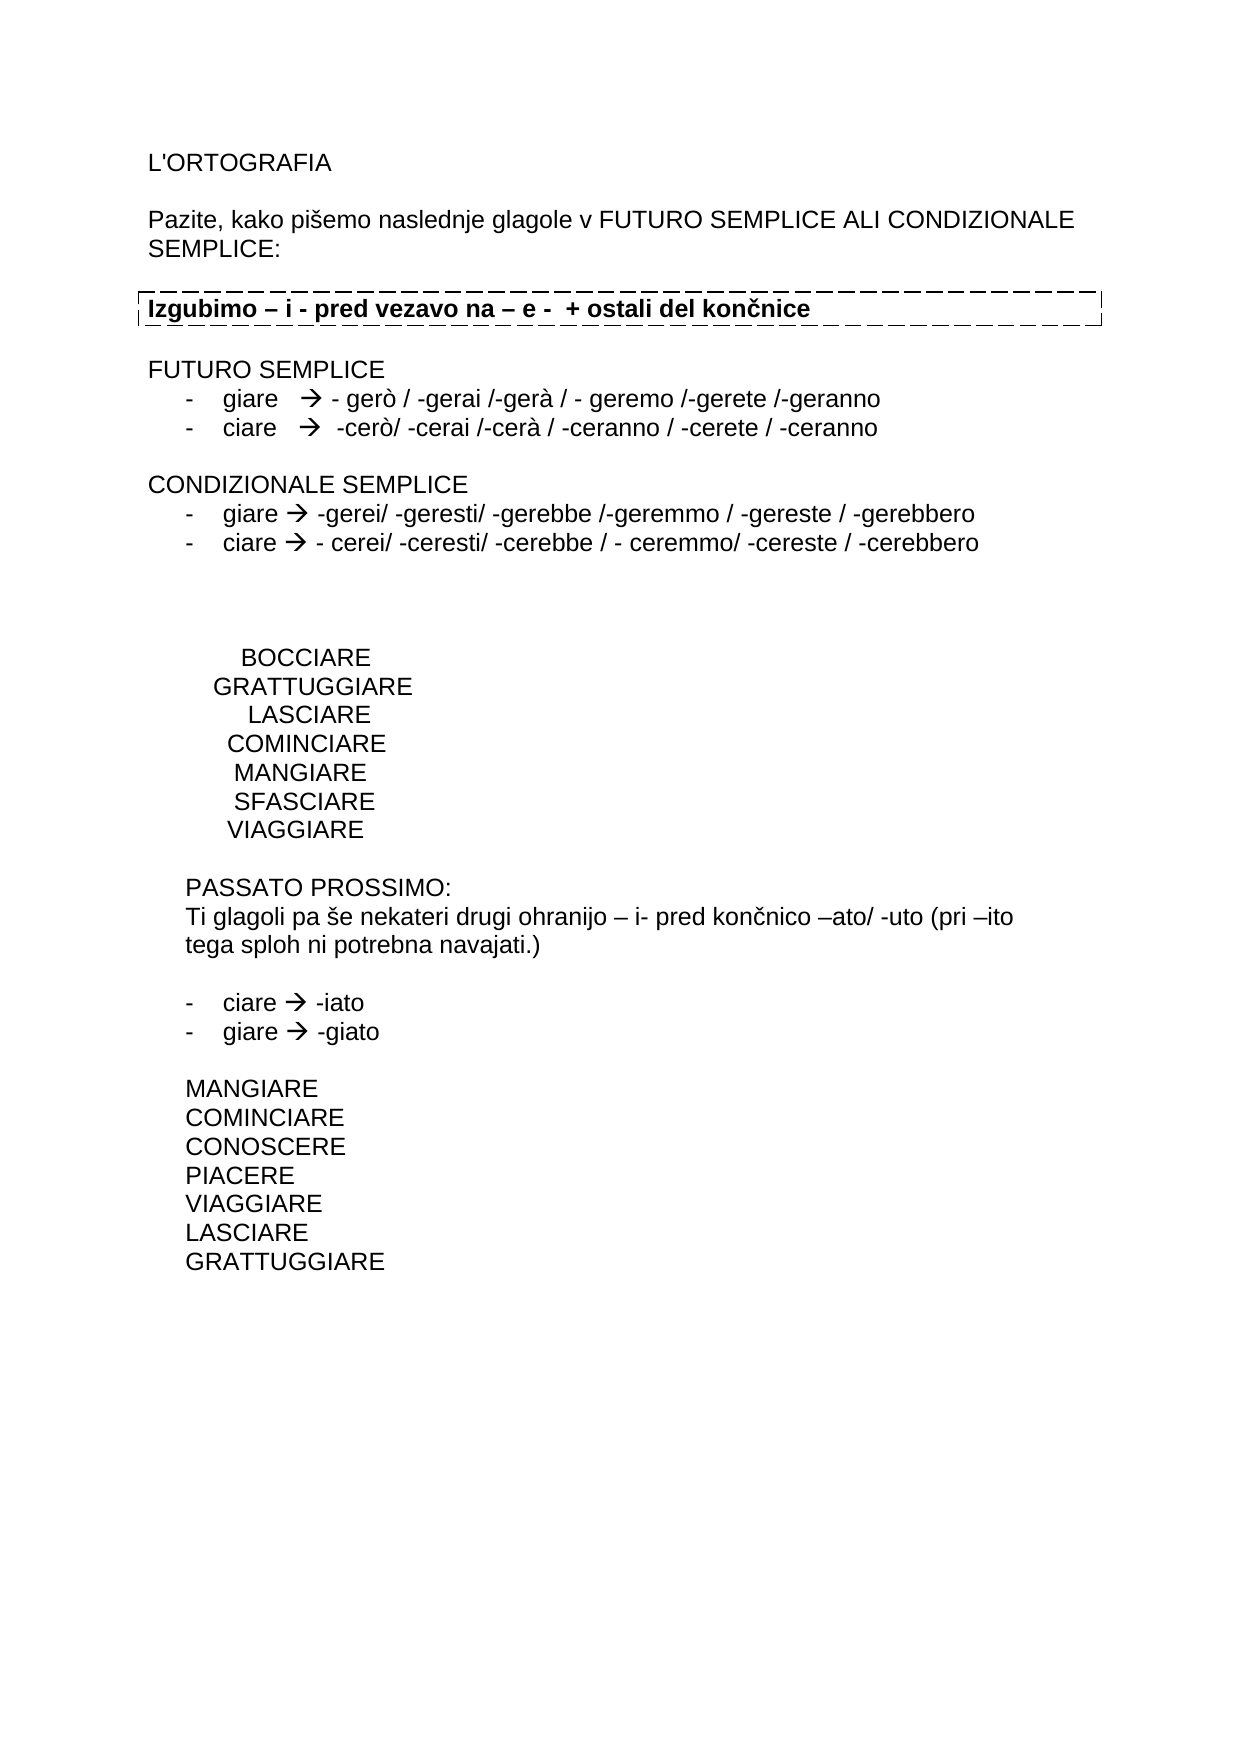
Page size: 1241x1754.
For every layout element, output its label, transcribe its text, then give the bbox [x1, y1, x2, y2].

text PIACERE [185, 1161, 1066, 1189]
text GRATTUGGIARE [185, 1247, 1066, 1276]
text Ti glagoli pa še nekateri drugi ohranijo – i- pred končnico –ato/ -uto (pri –ito tega sploh ni potrebna navajati.) [185, 902, 1066, 959]
text FUTURO SEMPLICE [148, 355, 1093, 384]
text L'ORTOGRAFIA [148, 148, 1093, 176]
text PASSATO PROSSIMO: [185, 873, 466, 902]
text CONOSCERE [185, 1132, 1066, 1161]
text BOCCIARE [185, 643, 466, 672]
text CONDIZIONALE SEMPLICE [148, 470, 1093, 499]
text LASCIARE [185, 1218, 1066, 1247]
text Izgubimo – i - pred vezavo na – e - + ostali del končnice [138, 291, 1102, 326]
text GRATTUGGIARE [185, 672, 466, 701]
list ciare  -iato [185, 988, 1066, 1017]
text COMINCIARE [185, 1103, 1066, 1132]
text SFASCIARE [185, 787, 466, 816]
text VIAGGIARE [185, 1189, 1066, 1218]
text VIAGGIARE [185, 816, 466, 844]
list giare  -gerei/ -geresti/ -gerebbe /-geremmo / -gereste / -gerebbero [185, 499, 1093, 528]
list ciare  - cerei/ -ceresti/ -cerebbe / - ceremmo/ -cereste / -cerebbero [185, 528, 1093, 557]
list giare ­ - gerò / -gerai /-gerà / - geremo /-gerete /-geranno [185, 384, 1093, 413]
text LASCIARE [185, 701, 466, 729]
list ciare  -cerò/ -cerai /-cerà / -ceranno / -cerete / -ceranno [185, 413, 1093, 442]
text MANGIARE [185, 758, 466, 787]
text COMINCIARE [185, 729, 466, 758]
text MANGIARE [185, 1074, 1066, 1103]
text Pazite, kako pišemo naslednje glagole v FUTURO SEMPLICE ALI CONDIZIONALE SEMPLICE: [148, 205, 1093, 263]
list giare  -giato [185, 1017, 1066, 1046]
